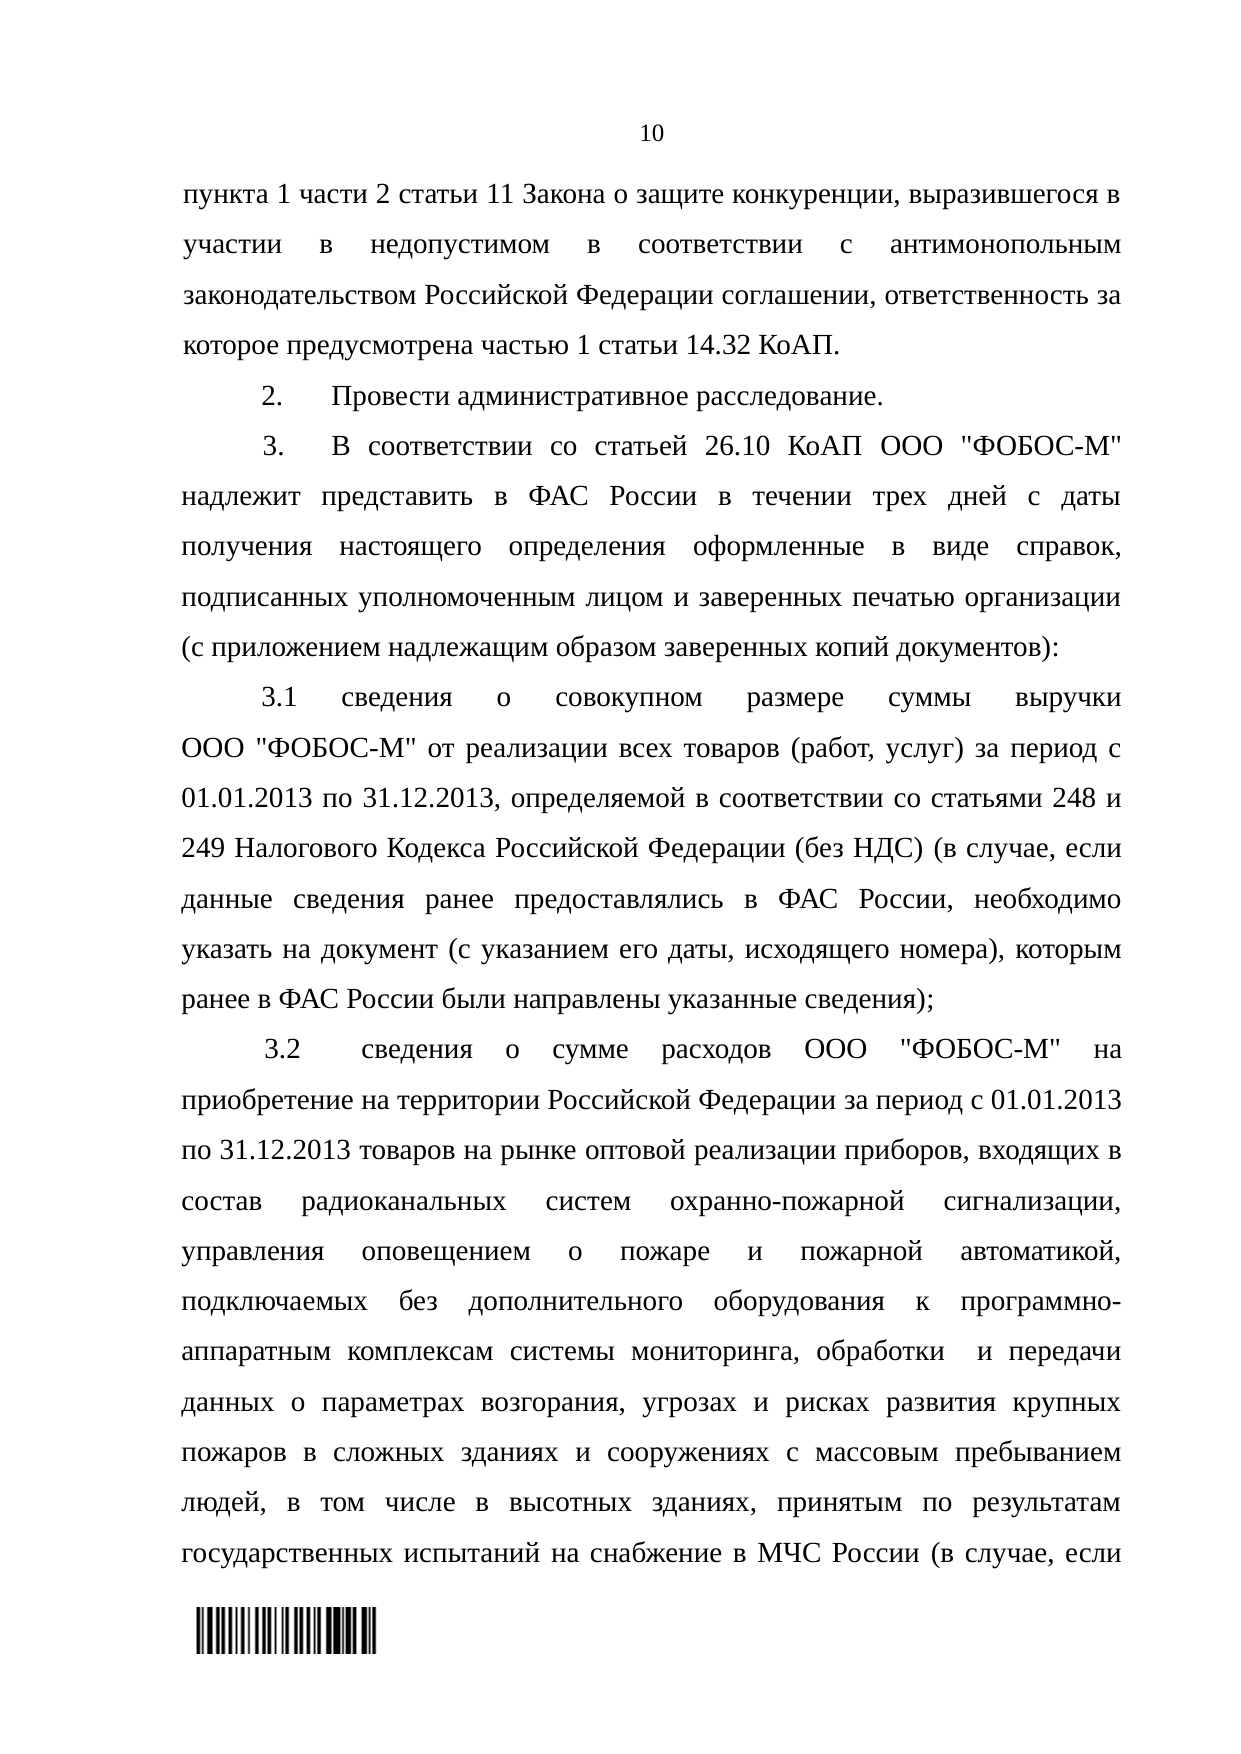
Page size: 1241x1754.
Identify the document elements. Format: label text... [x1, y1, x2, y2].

picture [181, 1607, 394, 1654]
list В соответствии со статьей 26.10 КоАП ООО "ФОБОС-М" надлежит представить в ФАС России в течении трех дней с даты получения настоящего определения оформленные в виде справок, подписанных уполномоченным лицом и заверенных печатью организации (с приложением надлежащим образом заверенных копий документов): [181, 428, 1122, 663]
text 3.1 сведения о совокупном размере суммы выручки ООО "ФОБОС-М" от реализации всех товаров (работ, услуг) за период с 01.01.2013 по 31.12.2013, определяемой в соответствии со статьями 248 и 249 Налогового Кодекса Российской Федерации (без НДС) (в случае, если данные сведения ранее предоставлялись в ФАС России, необходимо указать на документ (с указанием его даты, исходящего номера), которым ранее в ФАС России были направлены указанные сведения); [181, 679, 1122, 1015]
list Провести административное расследование. [181, 378, 1122, 411]
list пункта 1 части 2 статьи 11 Закона о защите конкуренции, выразившегося в участии в недопустимом в соответствии с антимонопольным законодательством Российской Федерации соглашении, ответственность за которое предусмотрена частью 1 статьи 14.32 КоАП. [183, 176, 1122, 361]
list сведения о сумме расходов ООО "ФОБОС-М" на приобретение на территории Российской Федерации за период с 01.01.2013 по 31.12.2013 товаров на рынке оптовой реализации приборов, входящих в состав радиоканальных систем охранно-пожарной сигнализации, управления оповещением о пожаре и пожарной автоматикой, подключаемых без дополнительного оборудования к программно-аппаратным комплексам системы мониторинга, обработки и передачи данных о параметрах возгорания, угрозах и рисках развития крупных пожаров в сложных зданиях и сооружениях с массовым пребыванием людей, в том числе в высотных зданиях, принятым по результатам государственных испытаний на снабжение в МЧС России (в случае, если [181, 1032, 1122, 1568]
